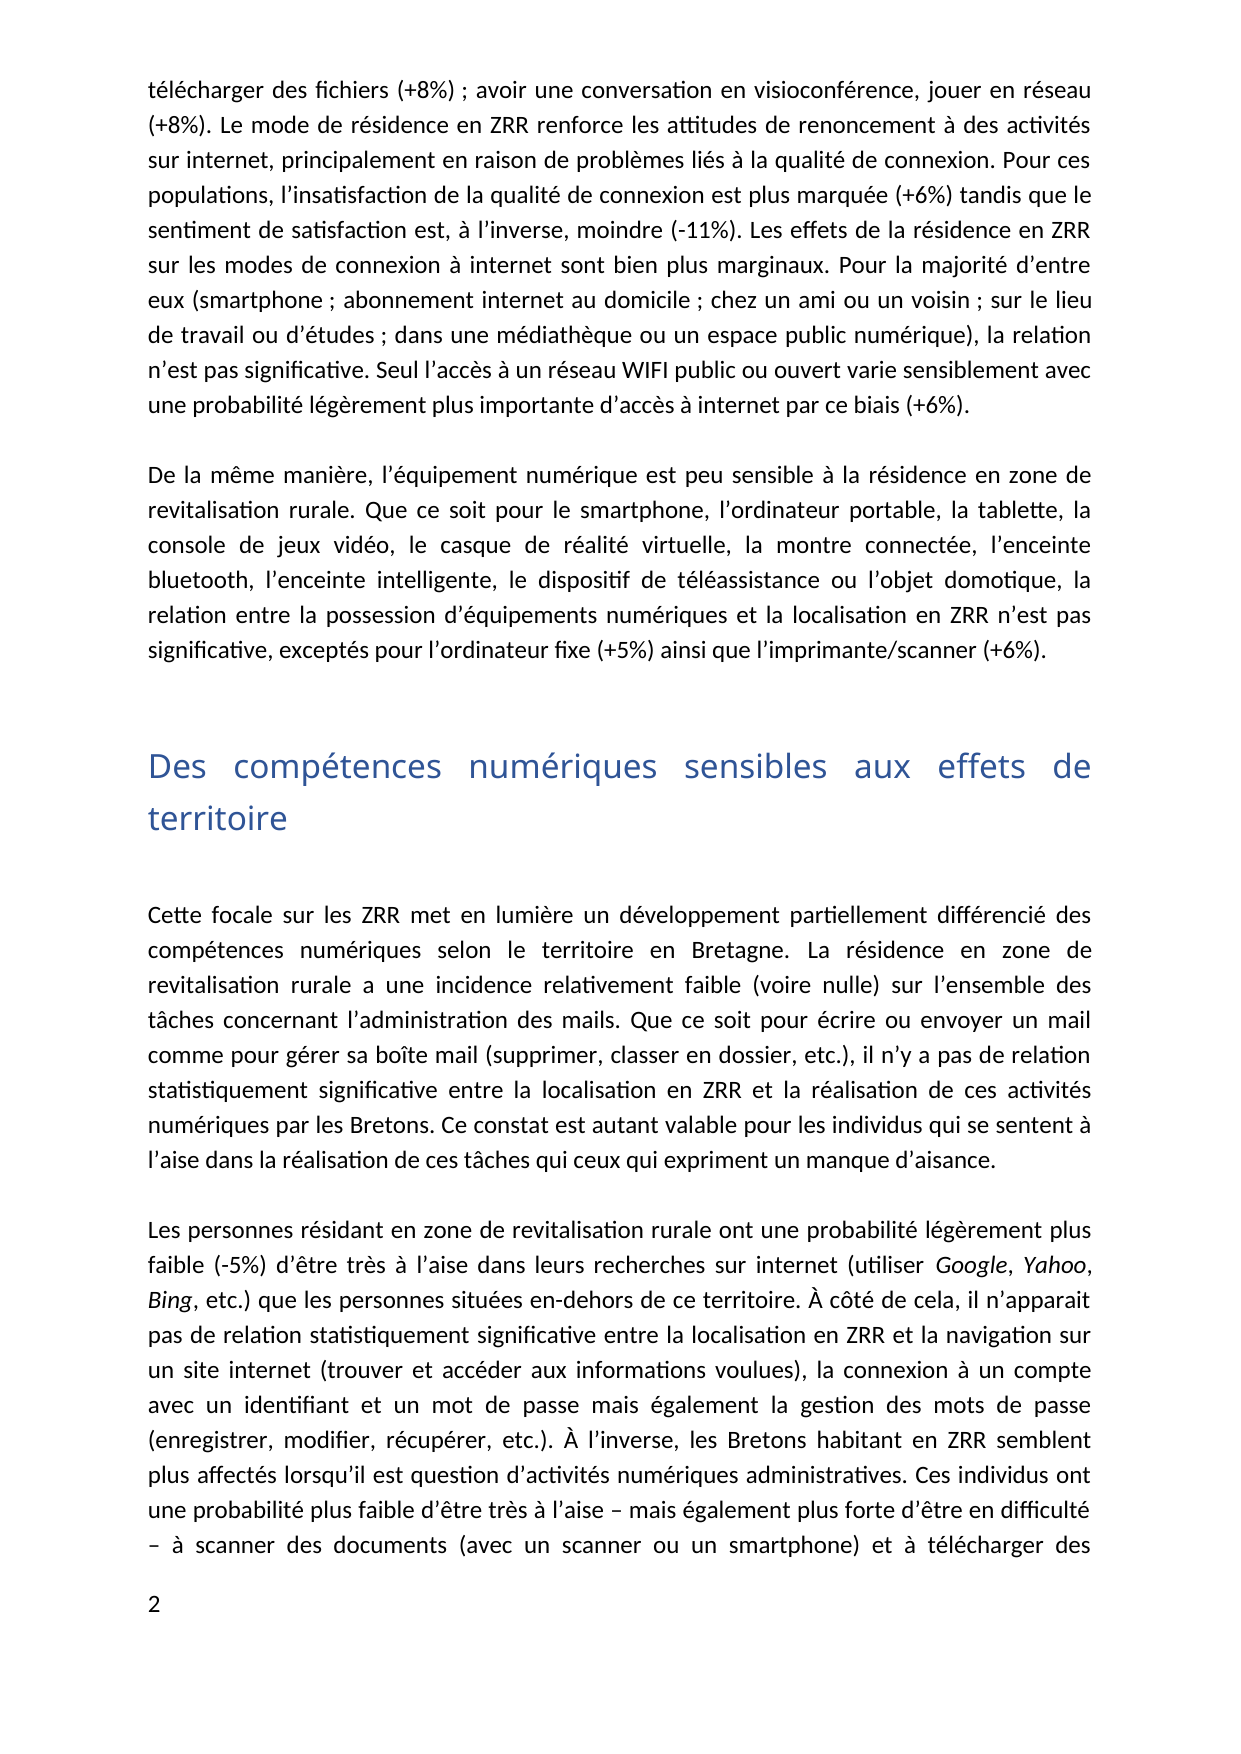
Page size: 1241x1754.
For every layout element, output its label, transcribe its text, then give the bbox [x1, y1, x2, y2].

text télécharger des fichiers (+8%) ; avoir une conversation en visioconférence, jouer en réseau (+8%). Le mode de résidence en ZRR renforce les attitudes de renoncement à des activités sur internet, principalement en raison de problèmes liés à la qualité de connexion. Pour ces populations, l’insatisfaction de la qualité de connexion est plus marquée (+6%) tandis que le sentiment de satisfaction est, à l’inverse, moindre (-11%). Les effets de la résidence en ZRR sur les modes de connexion à internet sont bien plus marginaux. Pour la majorité d’entre eux (smartphone ; abonnement internet au domicile ; chez un ami ou un voisin ; sur le lieu de travail ou d’études ; dans une médiathèque ou un espace public numérique), la relation n’est pas significative. Seul l’accès à un réseau WIFI public ou ouvert varie sensiblement avec une probabilité légèrement plus importante d’accès à internet par ce biais (+6%). [148, 74, 1093, 419]
text Cette focale sur les ZRR met en lumière un développement partiellement différencié des compétences numériques selon le territoire en Bretagne. La résidence en zone de revitalisation rurale a une incidence relativement faible (voire nulle) sur l’ensemble des tâches concernant l’administration des mails. Que ce soit pour écrire ou envoyer un mail comme pour gérer sa boîte mail (supprimer, classer en dossier, etc.), il n’y a pas de relation statistiquement significative entre la localisation en ZRR et la réalisation de ces activités numériques par les Bretons. Ce constat est autant valable pour les individus qui se sentent à l’aise dans la réalisation de ces tâches qui ceux qui expriment un manque d’aisance. [148, 899, 1093, 1174]
subtitle Des compétences numériques sensibles aux effets de territoire [148, 743, 1093, 841]
text Les personnes résidant en zone de revitalisation rurale ont une probabilité légèrement plus faible (-5%) d’être très à l’aise dans leurs recherches sur internet (utiliser Google, Yahoo, Bing, etc.) que les personnes situées en-dehors de ce territoire. À côté de cela, il n’apparait pas de relation statistiquement significative entre la localisation en ZRR et la navigation sur un site internet (trouver et accéder aux informations voulues), la connexion à un compte avec un identifiant et un mot de passe mais également la gestion des mots de passe (enregistrer, modifier, récupérer, etc.). À l’inverse, les Bretons habitant en ZRR semblent plus affectés lorsqu’il est question d’activités numériques administratives. Ces individus ont une probabilité plus faible d’être très à l’aise – mais également plus forte d’être en difficulté – à scanner des documents (avec un scanner ou un smartphone) et à télécharger des [148, 1214, 1093, 1559]
text De la même manière, l’équipement numérique est peu sensible à la résidence en zone de revitalisation rurale. Que ce soit pour le smartphone, l’ordinateur portable, la tablette, la console de jeux vidéo, le casque de réalité virtuelle, la montre connectée, l’enceinte bluetooth, l’enceinte intelligente, le dispositif de téléassistance ou l’objet domotique, la relation entre la possession d’équipements numériques et la localisation en ZRR n’est pas significative, exceptés pour l’ordinateur fixe (+5%) ainsi que l’imprimante/scanner (+6%). [148, 459, 1093, 664]
